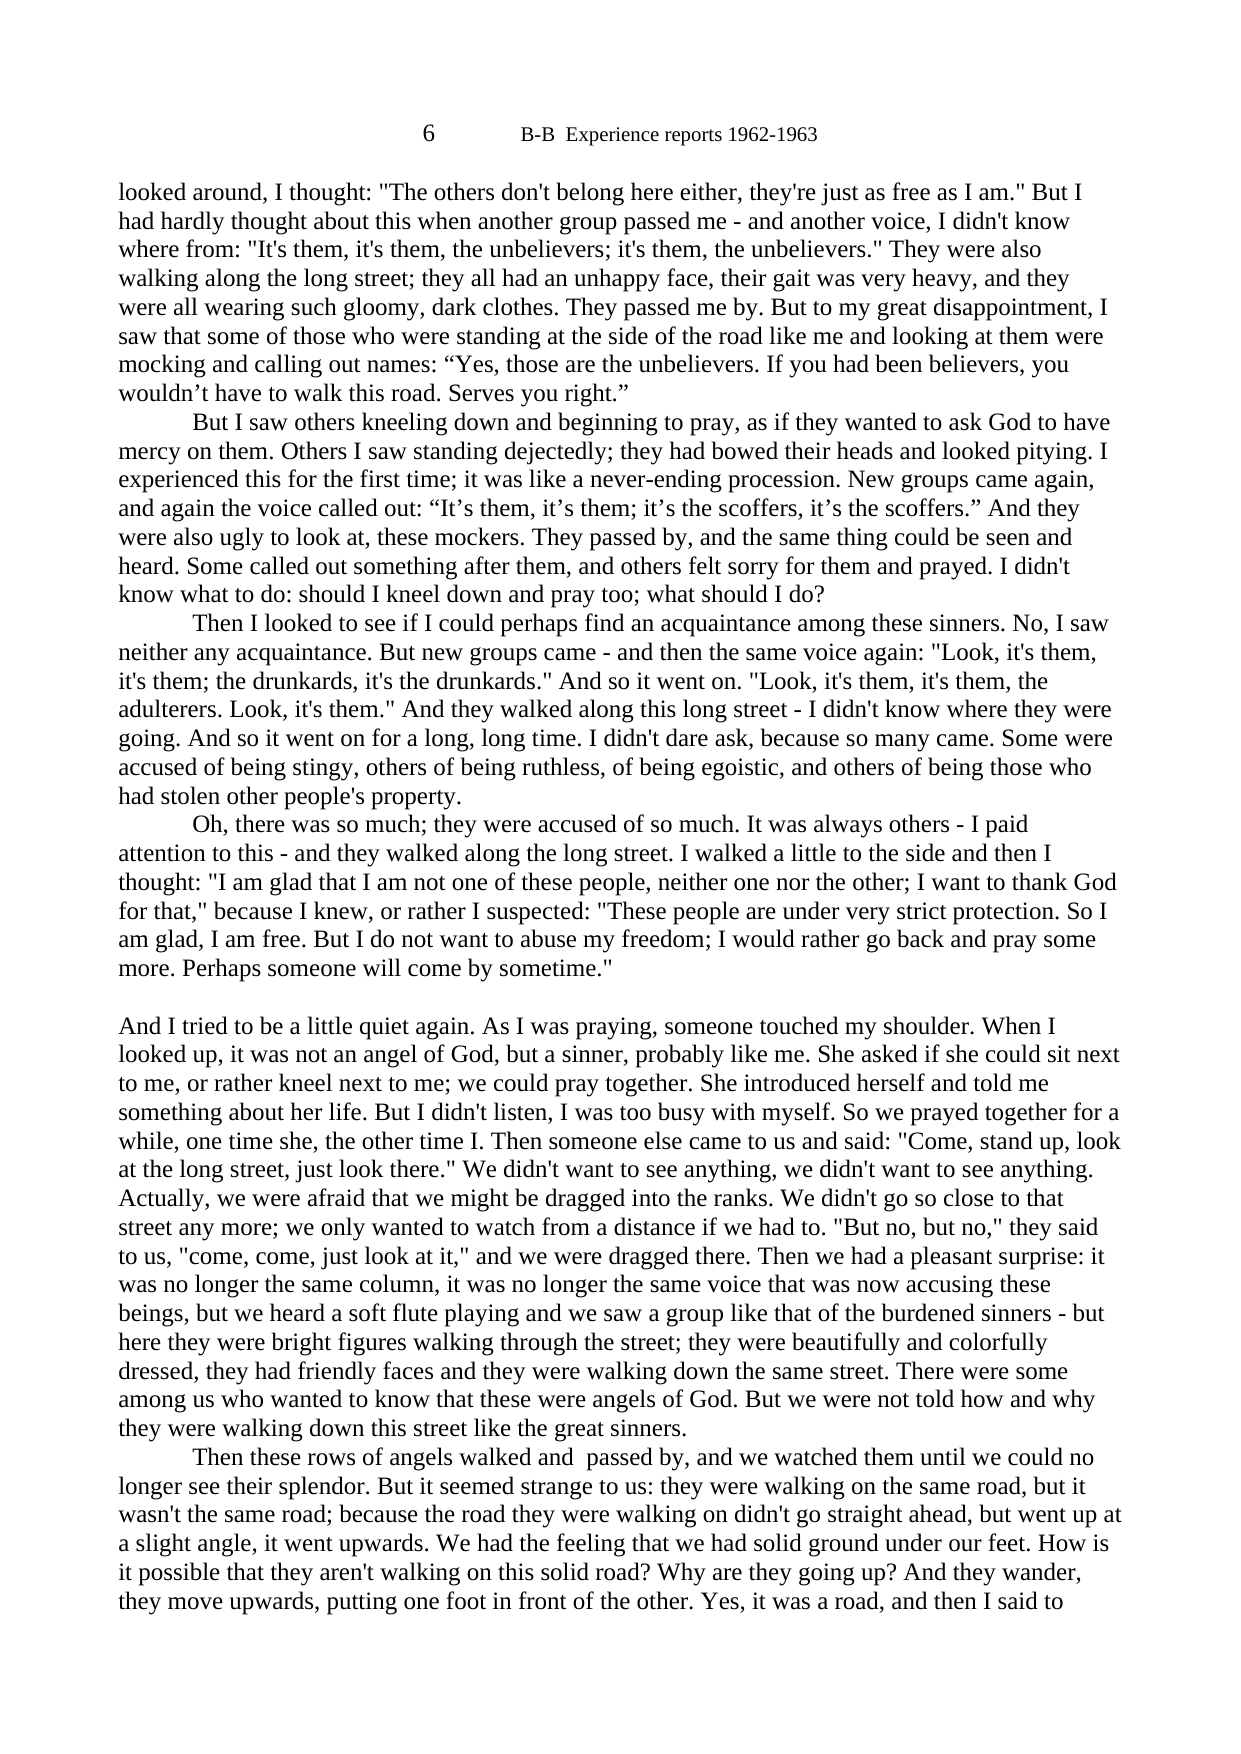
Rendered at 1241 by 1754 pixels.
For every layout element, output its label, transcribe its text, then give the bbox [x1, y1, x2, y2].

text But I saw others kneeling down and beginning to pray, as if they wanted to ask God to have mercy on them. Others I saw standing dejectedly; they had bowed their heads and looked pitying. I experienced this for the first time; it was like a never-ending procession. New groups came again, and again the voice called out: “It’s them, it’s them; it’s the scoffers, it’s the scoffers.” And they were also ugly to look at, these mockers. They passed by, and the same thing could be seen and heard. Some called out something after them, and others felt sorry for them and prayed. I didn't know what to do: should I kneel down and pray too; what should I do? [118, 407, 1122, 608]
text Then these rows of angels walked and passed by, and we watched them until we could no longer see their splendor. But it seemed strange to us: they were walking on the same road, but it wasn't the same road; because the road they were walking on didn't go straight ahead, but went up at a slight angle, it went upwards. We had the feeling that we had solid ground under our feet. How is it possible that they aren't walking on this solid road? Why are they going up? And they wander, they move upwards, putting one foot in front of the other. Yes, it was a road, and then I said to [118, 1442, 1122, 1614]
text looked around, I thought: "The others don't belong here either, they're just as free as I am." But I had hardly thought about this when another group passed me - and another voice, I didn't know where from: "It's them, it's them, the unbelievers; it's them, the unbelievers." They were also walking along the long street; they all had an unhappy face, their gait was very heavy, and they were all wearing such gloomy, dark clothes. They passed me by. But to my great disappointment, I saw that some of those who were standing at the side of the road like me and looking at them were mocking and calling out names: “Yes, those are the unbelievers. If you had been believers, you wouldn’t have to walk this road. Serves you right.” [118, 177, 1122, 407]
text Oh, there was so much; they were accused of so much. It was always others - I paid attention to this - and they walked along the long street. I walked a little to the side and then I thought: "I am glad that I am not one of these people, neither one nor the other; I want to thank God for that," because I knew, or rather I suspected: "These people are under very strict protection. So I am glad, I am free. But I do not want to abuse my freedom; I would rather go back and pray some more. Perhaps someone will come by sometime." [118, 809, 1122, 982]
text Then I looked to see if I could perhaps find an acquaintance among these sinners. No, I saw neither any acquaintance. But new groups came - and then the same voice again: "Look, it's them, it's them; the drunkards, it's the drunkards." And so it went on. "Look, it's them, it's them, the adulterers. Look, it's them." And they walked along this long street - I didn't know where they were going. And so it went on for a long, long time. I didn't dare ask, because so many came. Some were accused of being stingy, others of being ruthless, of being egoistic, and others of being those who had stolen other people's property. [118, 608, 1122, 809]
text And I tried to be a little quiet again. As I was praying, someone touched my shoulder. When I looked up, it was not an angel of God, but a sinner, probably like me. She asked if she could sit next to me, or rather kneel next to me; we could pray together. She introduced herself and told me something about her life. But I didn't listen, I was too busy with myself. So we prayed together for a while, one time she, the other time I. Then someone else came to us and said: "Come, stand up, look at the long street, just look there." We didn't want to see anything, we didn't want to see anything. Actually, we were afraid that we might be dragged into the ranks. We didn't go so close to that street any more; we only wanted to watch from a distance if we had to. "But no, but no," they said to us, "come, come, just look at it," and we were dragged there. Then we had a pleasant surprise: it was no longer the same column, it was no longer the same voice that was now accusing these beings, but we heard a soft flute playing and we saw a group like that of the burdened sinners - but here they were bright figures walking through the street; they were beautifully and colorfully dressed, they had friendly faces and they were walking down the same street. There were some among us who wanted to know that these were angels of God. But we were not told how and why they were walking down this street like the great sinners. [118, 1011, 1122, 1442]
